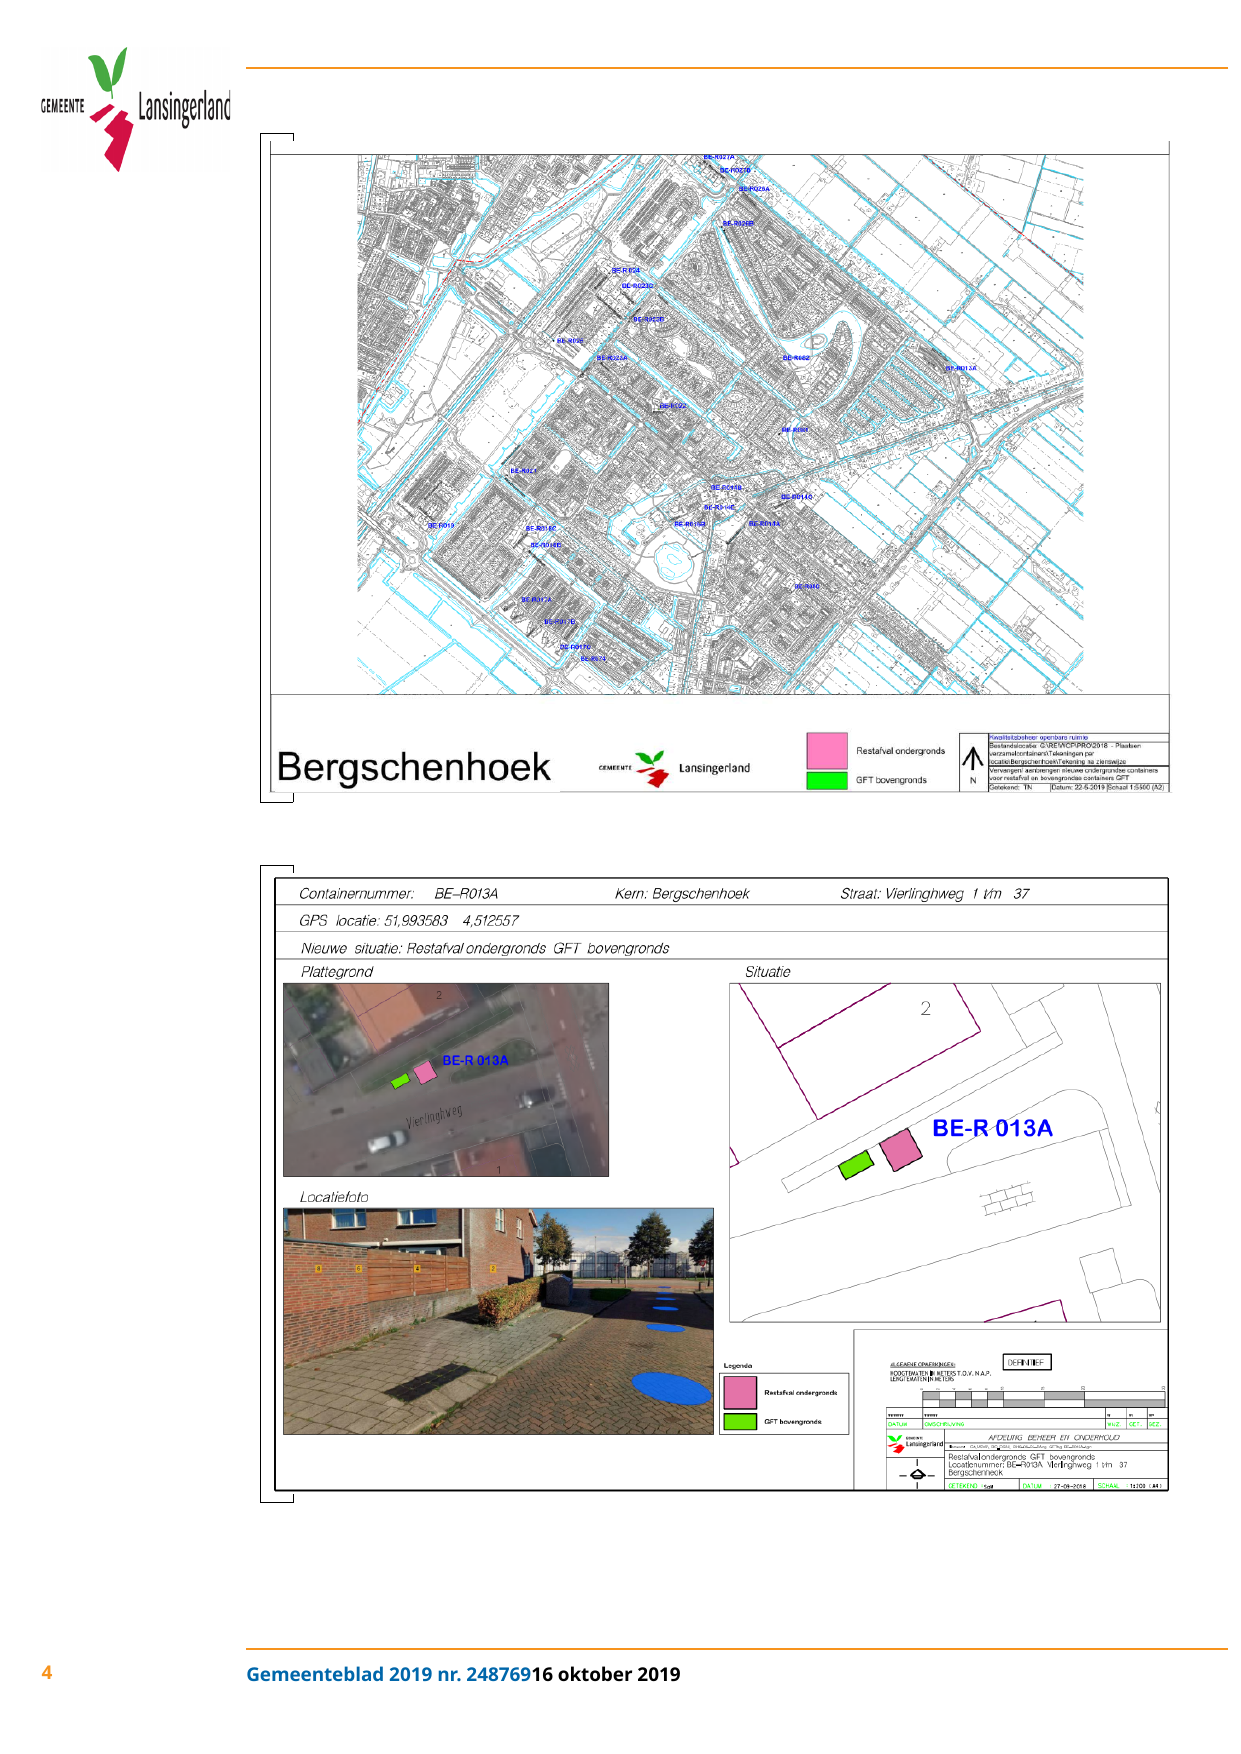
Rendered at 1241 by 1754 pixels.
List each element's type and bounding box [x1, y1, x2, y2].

picture [268, 141, 1173, 793]
picture [268, 873, 1173, 1494]
picture [41, 47, 231, 172]
